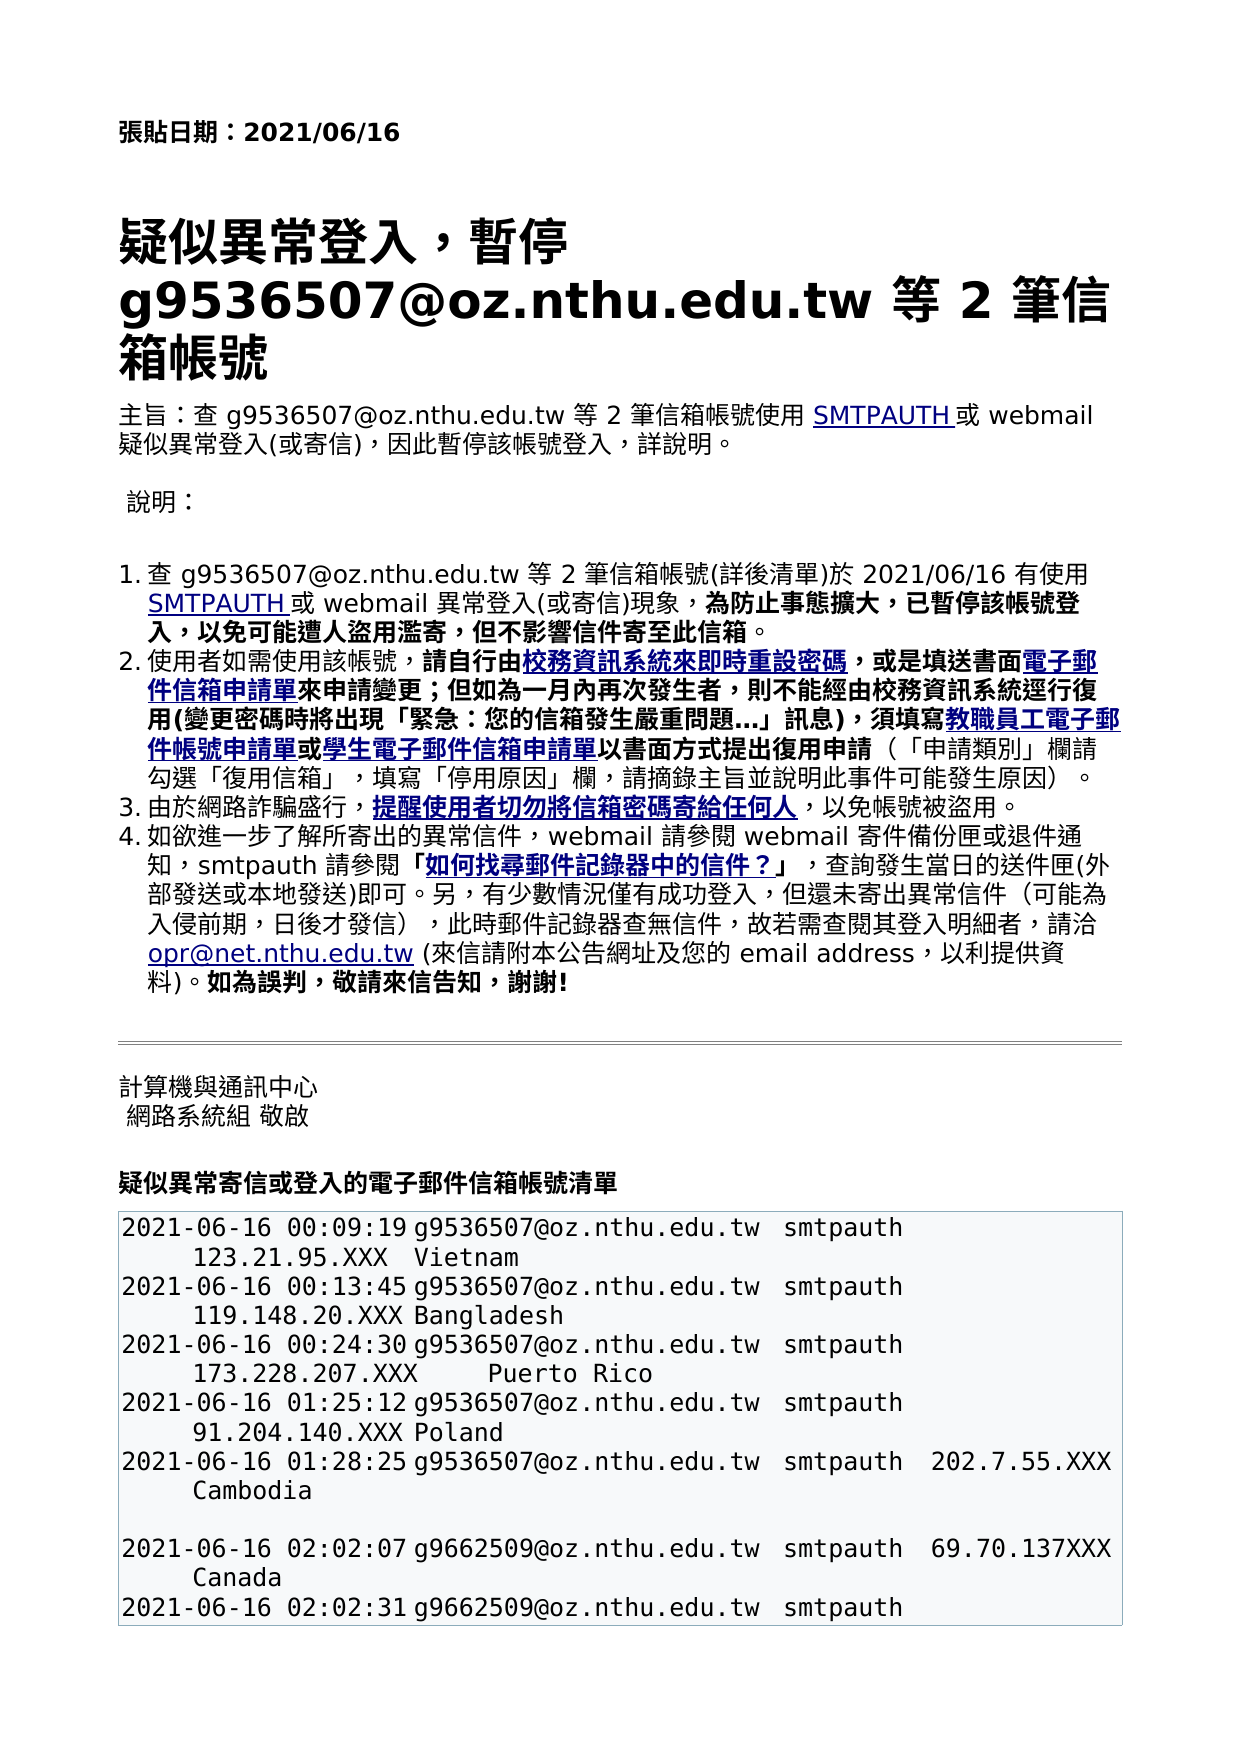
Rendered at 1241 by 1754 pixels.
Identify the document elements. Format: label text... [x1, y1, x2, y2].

text 2021-06-16 00:09:19 g9536507@oz.nthu.edu.tw smtpauth 123.21.95.XXX Vietnam 2021-06-16 00:13:45 g9536507@oz.nthu.edu.tw smtpauth 119.148.20.XXX Bangladesh 2021-06-16 00:24:30 g9536507@oz.nthu.edu.tw smtpauth 173.228.207.XXX Puerto Rico 2021-06-16 01:25:12 g9536507@oz.nthu.edu.tw smtpauth 91.204.140.XXX Poland 2021-06-16 01:28:25 g9536507@oz.nthu.edu.tw smtpauth 202.7.55.XXX Cambodia 2021-06-16 02:02:07 g9662509@oz.nthu.edu.tw smtpauth 69.70.137XXX Canada 2021-06-16 02:02:31 g9662509@oz.nthu.edu.tw smtpauth [119, 1212, 1122, 1625]
text 計算機與通訊中心 網路系統組 敬啟 [118, 1073, 1122, 1131]
list 由於網路詐騙盛行，提醒使用者切勿將信箱密碼寄給任何人，以免帳號被盜用。 [118, 793, 1122, 822]
text 張貼日期：2021/06/16 [118, 118, 1122, 176]
list 使用者如需使用該帳號，請自行由校務資訊系統來即時重設密碼，或是填送書面電子郵件信箱申請單來申請變更；但如為一月內再次發生者，則不能經由校務資訊系統逕行復用(變更密碼時將出現「緊急：您的信箱發生嚴重問題…」訊息)，須填寫教職員工電子郵件帳號申請單或學生電子郵件信箱申請單以書面方式提出復用申請（「申請類別」欄請勾選「復用信箱」，填寫「停用原因」欄，請摘錄主旨並說明此事件可能發生原因）。 [118, 647, 1122, 793]
list 如欲進一步了解所寄出的異常信件，webmail 請參閱 webmail 寄件備份匣或退件通知，smtpauth 請參閱「如何找尋郵件記錄器中的信件？」，查詢發生當日的送件匣(外部發送或本地發送)即可。另，有少數情況僅有成功登入，但還未寄出異常信件（可能為入侵前期，日後才發信），此時郵件記錄器查無信件，故若需查閱其登入明細者，請洽 opr@net.nthu.edu.tw (來信請附本公告網址及您的 email address，以利提供資料)。如為誤判，敬請來信告知，謝謝! [118, 822, 1122, 997]
list 查 g9536507@oz.nthu.edu.tw 等 2 筆信箱帳號(詳後清單)於 2021/06/16 有使用 SMTPAUTH或 webmail 異常登入(或寄信)現象，為防止事態擴大，已暫停該帳號登入，以免可能遭人盜用濫寄，但不影響信件寄至此信箱。 [118, 560, 1122, 647]
text 主旨：查 g9536507@oz.nthu.edu.tw 等 2 筆信箱帳號使用 SMTPAUTH或 webmail 疑似異常登入(或寄信)，因此暫停該帳號登入，詳說明。 說明： [118, 401, 1122, 518]
subtitle 疑似異常寄信或登入的電子郵件信箱帳號清單 [118, 1169, 1122, 1198]
subtitle 疑似異常登入，暫停 g9536507@oz.nthu.edu.tw 等 2 筆信箱帳號 [118, 214, 1122, 389]
